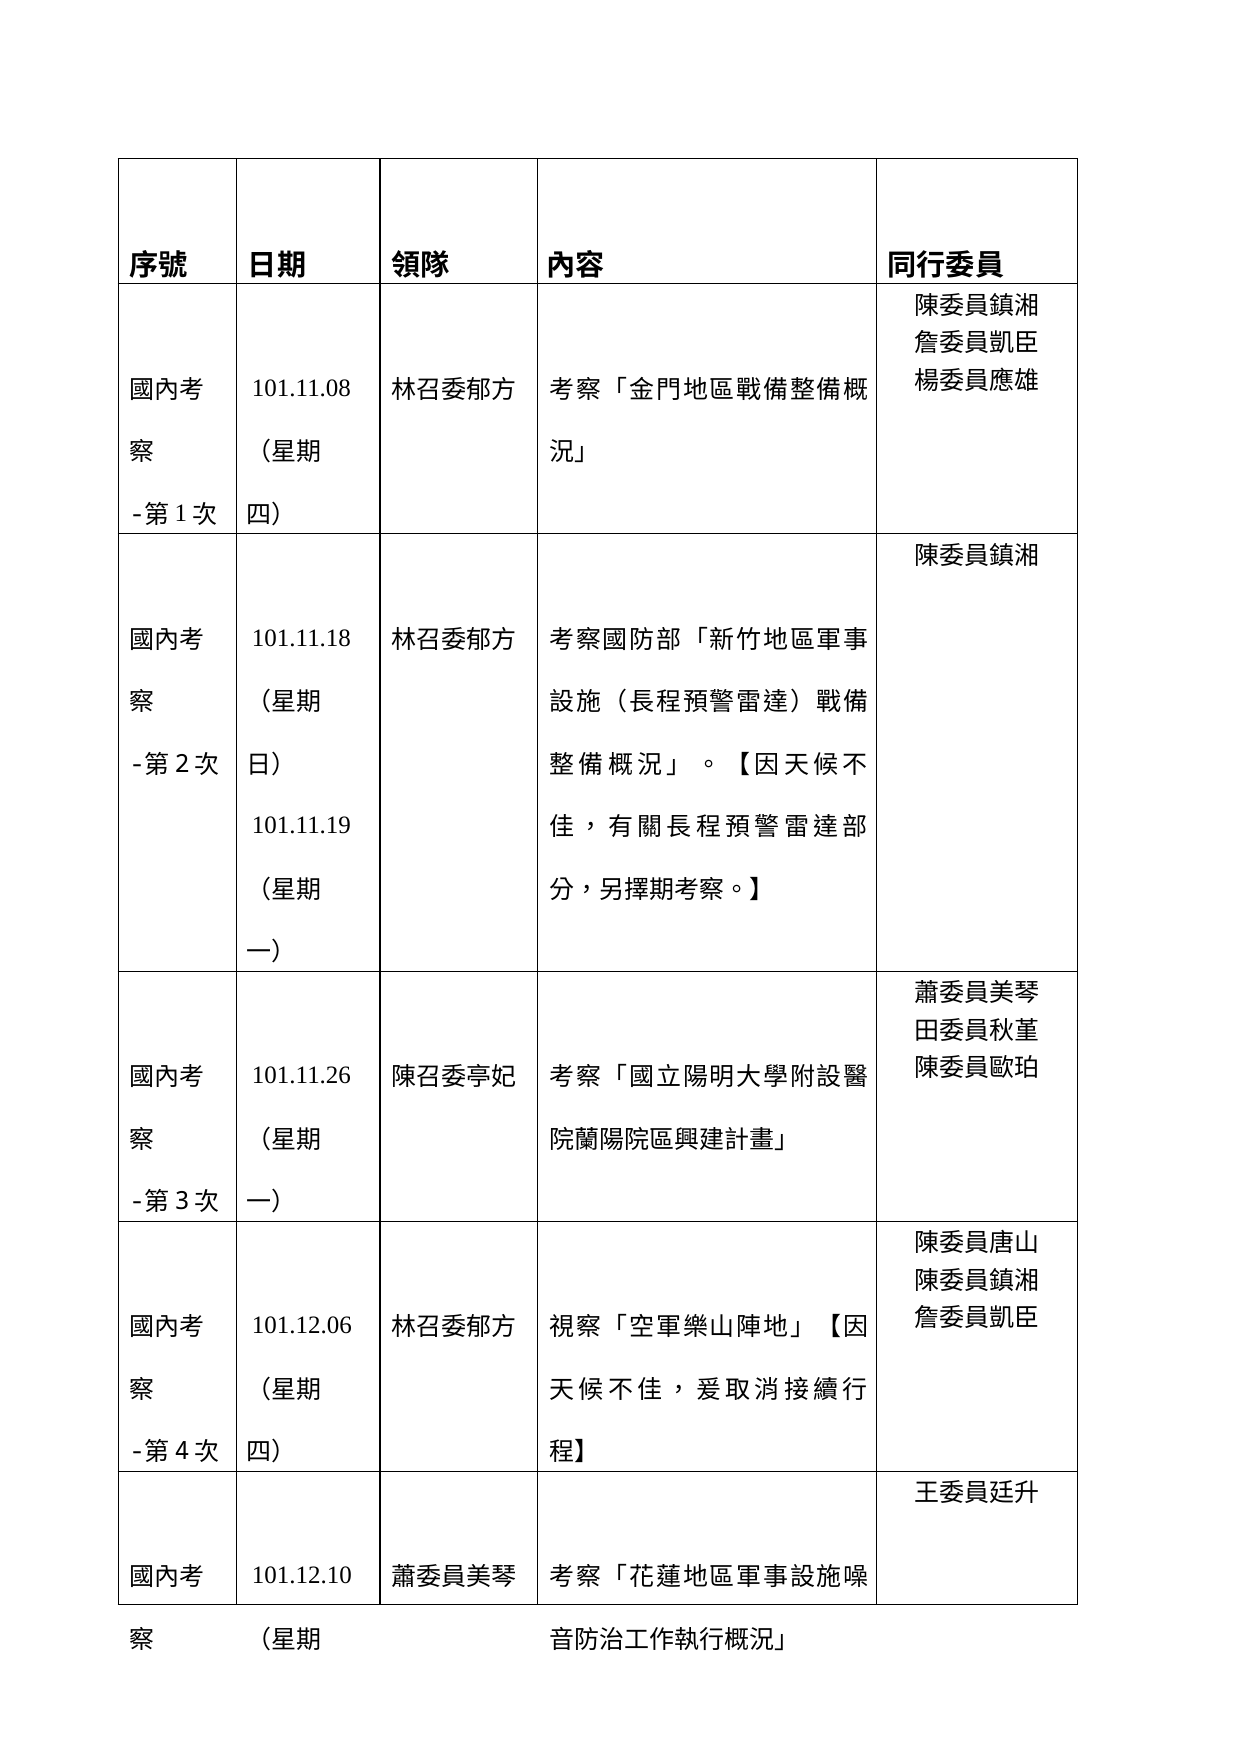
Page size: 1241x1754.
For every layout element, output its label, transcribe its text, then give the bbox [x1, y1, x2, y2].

table_cell 王委員廷升 [877, 1472, 1077, 1604]
table_cell 101.11.26 （星期一） [237, 972, 379, 1221]
table_header 領隊 [381, 159, 537, 283]
table_header 日期 [237, 159, 379, 283]
table_header 序號 [119, 159, 236, 283]
table_cell 國內考察 -第5次 [119, 1472, 236, 1604]
table_cell 國內考察 -第4次 [119, 1222, 236, 1471]
table_cell 林召委郁方 [381, 534, 537, 971]
table_cell 國內考察 -第1次 [119, 284, 236, 533]
table_cell 考察「金門地區戰備整備概況」 [538, 284, 876, 533]
table_cell 視察「空軍樂山陣地」【因天候不佳，爰取消接續行程】 [538, 1222, 876, 1471]
table_cell 陳委員唐山 陳委員鎮湘 詹委員凱臣 [877, 1222, 1077, 1471]
table_cell 陳召委亭妃 [381, 972, 537, 1221]
table_cell 考察國防部「新竹地區軍事設施（長程預警雷達）戰備整備概況」。【因天候不佳，有關長程預警雷達部分，另擇期考察。】 [538, 534, 876, 971]
table_cell 林召委郁方 [381, 1222, 537, 1471]
table_cell 101.12.10 （星期一） [237, 1472, 379, 1604]
table_cell 蕭委員美琴 田委員秋堇 陳委員歐珀 [877, 972, 1077, 1221]
table_cell 林召委郁方 [381, 284, 537, 533]
table_cell 考察「國立陽明大學附設醫院蘭陽院區興建計畫」 [538, 972, 876, 1221]
table_cell 考察「花蓮地區軍事設施噪音防治工作執行概況」 [538, 1472, 876, 1604]
table_cell 101.12.06 （星期四） [237, 1222, 379, 1471]
table_cell 101.11.08 （星期四） [237, 284, 379, 533]
table_header 內容 [538, 159, 876, 283]
table_cell 國內考察 -第2次 [119, 534, 236, 971]
table_cell 陳委員鎮湘 [877, 534, 1077, 971]
table_cell 蕭委員美琴 [381, 1472, 537, 1604]
table_header 同行委員 [877, 159, 1077, 283]
table_cell 國內考察 -第3次 [119, 972, 236, 1221]
table_cell 101.11.18 （星期日） 101.11.19 （星期一） [237, 534, 379, 971]
table_cell 陳委員鎮湘 詹委員凱臣 楊委員應雄 [877, 284, 1077, 533]
